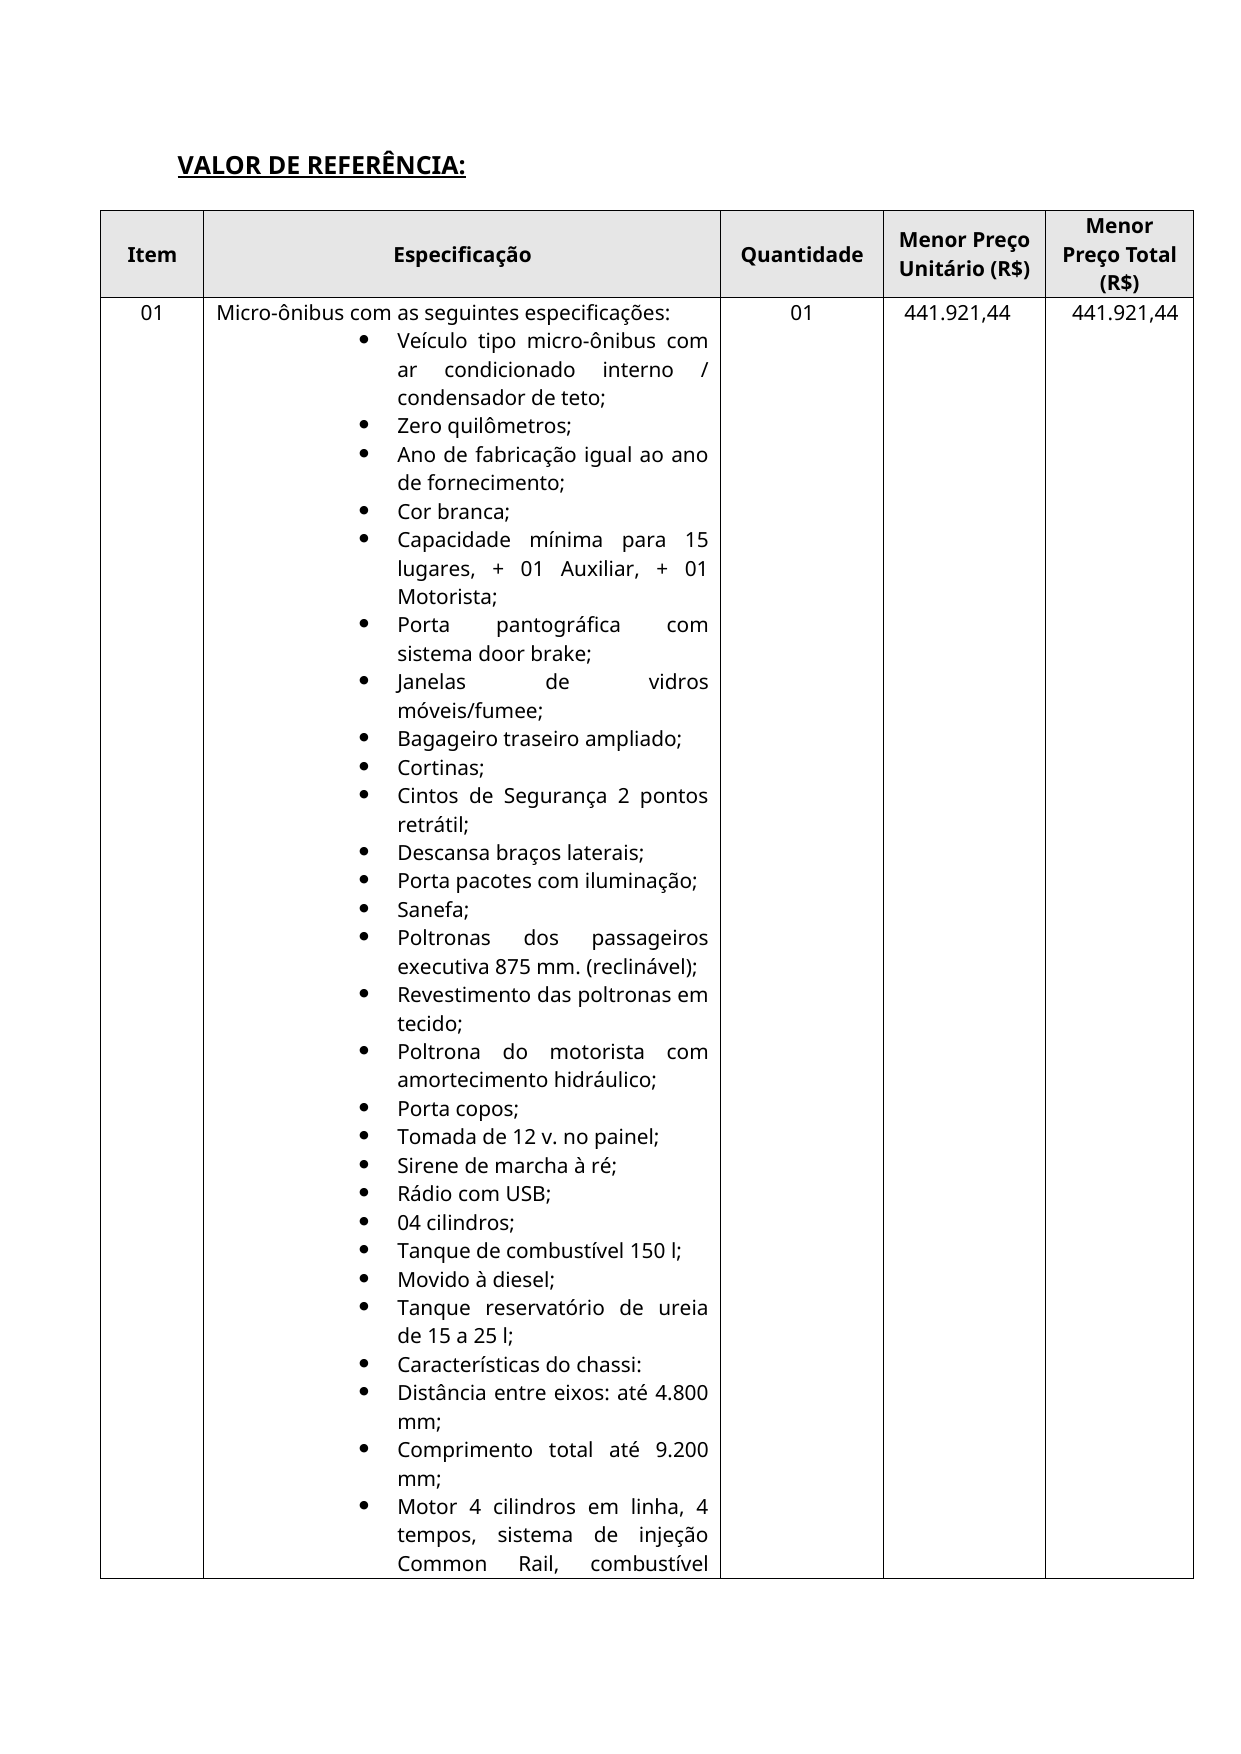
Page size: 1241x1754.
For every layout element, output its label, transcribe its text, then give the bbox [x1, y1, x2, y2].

table_cell 01 [721, 298, 883, 1577]
table_header Especificação [204, 211, 720, 297]
table_cell 441.921,44 [1046, 298, 1193, 1577]
table_header Item [101, 211, 203, 297]
table_header Menor Preço Total (R$) [1046, 211, 1193, 297]
table_cell Micro-ônibus com as seguintes especificações: Veículo tipo micro-ônibus com ar condicionado interno / condensador de teto; Zero quilômetros; Ano de fabricação igual ao ano de fornecimento; Cor branca; Capacidade mínima para 15 lugares, + 01 Auxiliar, + 01 Motorista; Porta pantográfica com sistema door brake; Janelas de vidros móveis/fumee; Bagageiro traseiro ampliado; Cortinas; Cintos de Segurança 2 pontos retrátil; Descansa braços laterais; Porta pacotes com iluminação; Sanefa; Poltronas dos passageiros executiva 875 mm. (reclinável); Revestimento das poltronas em tecido; Poltrona do motorista com amortecimento hidráulico; Porta copos; Tomada de 12 v. no painel; Sirene de marcha à ré; Rádio com USB; 04 cilindros; Tanque de combustível 150 l; Movido à diesel; Tanque reservatório de ureia de 15 a 25 l; Características do chassi: Distância entre eixos: até 4.800 mm; Comprimento total até 9.200 mm; Motor 4 cilindros em linha, 4 tempos, sistema de injeção Common Rail, combustível diesel, com emissão de gases que atenda ao Proconve P7; Potência mínima de 150 cv; Direção hidráulica; Câmbio de no mínimo 5 (cinco) marchas à frente e 1 (uma) ré; Sistema de tração 4X2; Sistema de embreagem com acionamento servo assistido; Sistema de freio com acionamento pneumático assistido de 02 circuitos, tambor nas rodas dianteiras e traseiras, com ABS + EBD; Freio de estacionamento com câmara de molas acumuladoras; Freio a motor acionado por válvula borboleta no tupo de escape; Sistema elétrico com tensão nominal de 24v, sendo 2 (duas) baterias 12v de no mínimo 100 amperes e alternador com no mínimo 80 amperes de geração de carga; Suspensão do eixo dianteiro com molas semi elípticas ou parabólicas e amortecedores telescópicos; e suspensão do eixo traseiro com molas semi elípticas e amortecedores telescópicos; Rodas em Aço de aro 17,5” Pneus aro 17,5” [204, 298, 720, 1577]
table_cell 01 [101, 298, 203, 1577]
table_cell 441.921,44 [884, 298, 1045, 1577]
table_header Quantidade [721, 211, 883, 297]
text VALOR DE REFERÊNCIA: [177, 148, 1063, 182]
table_header Menor Preço Unitário (R$) [884, 211, 1045, 297]
